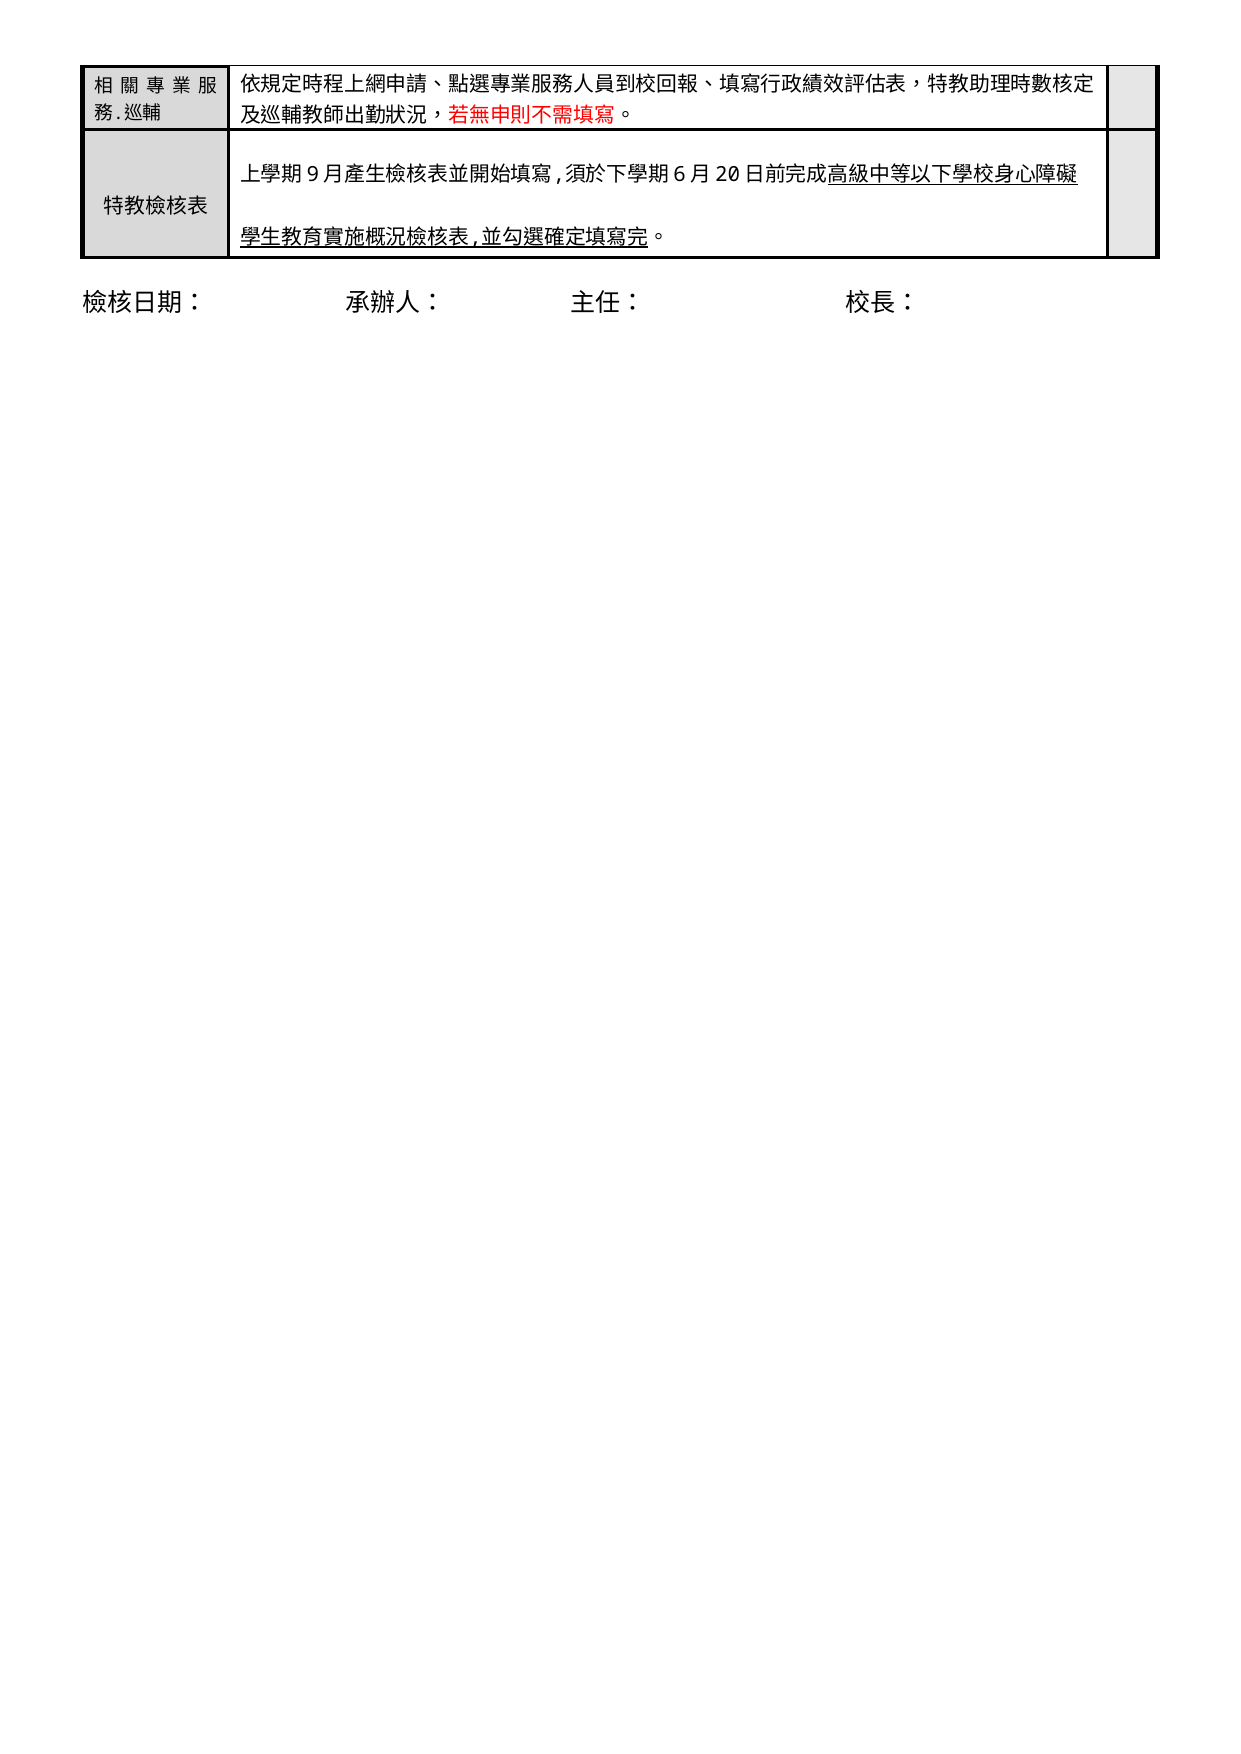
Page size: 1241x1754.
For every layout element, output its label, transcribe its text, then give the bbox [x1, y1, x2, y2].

table_cell 依規定時程上網申請、點選專業服務人員到校回報、填寫行政績效評估表，特教助理時數核定及巡輔教師出勤狀況，若無申則不需填寫。 [230, 66, 1106, 128]
table_cell [1109, 131, 1155, 256]
table_cell 相關專業服務.巡輔 [85, 68, 227, 128]
text 檢核日期： 承辦人： 主任： 校長： [83, 259, 1157, 322]
table_cell 特教檢核表 [85, 131, 227, 256]
table_cell [1109, 66, 1155, 128]
table_cell 上學期9月產生檢核表並開始填寫,須於下學期6月20日前完成高級中等以下學校身心障礙學生教育實施概況檢核表,並勾選確定填寫完。 [230, 131, 1106, 256]
